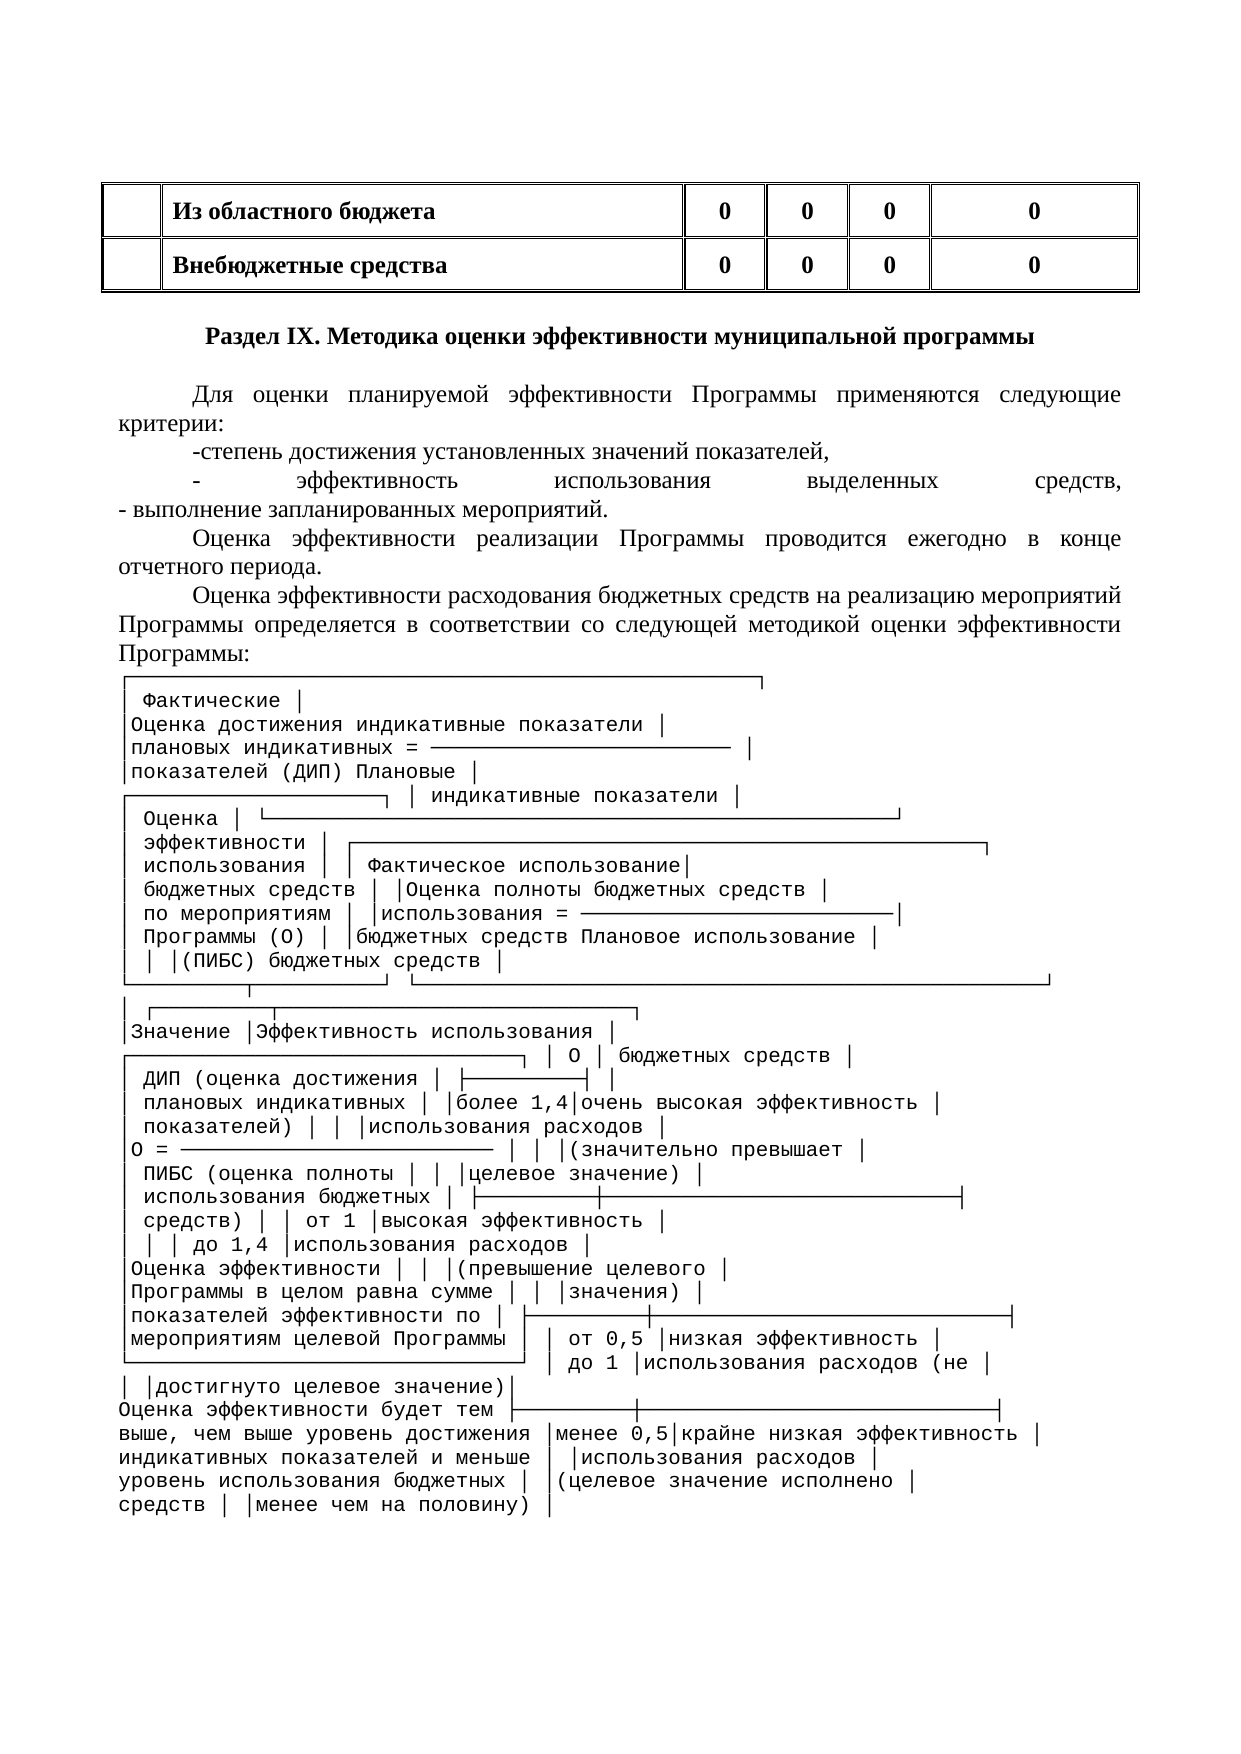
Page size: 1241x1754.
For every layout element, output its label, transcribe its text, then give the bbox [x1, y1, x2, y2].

text │показателей эффективности по │ ├─────────┼────────────────────────────┤ [525, 1316, 649, 1328]
text -степень достижения установленных значений показателей, [118, 436, 1122, 465]
text │ по мероприятиям │ │использования = ─────────────────────────│ [375, 903, 899, 926]
text │показателей (ДИП) Плановые │ [475, 761, 1122, 784]
text индикативных показателей и меньше │ │использования расходов │ [118, 1447, 549, 1470]
text │показателей эффективности по │ ├─────────┼────────────────────────────┤ [1012, 1305, 1122, 1328]
text │ эффективности │ ┌──────────────────────────────────────────────────┐ [325, 832, 1122, 856]
text └─────────┬──────────┘ └──────────────────────────────────────────────────┘ [250, 974, 1122, 997]
text │показателей эффективности по │ ├─────────┼────────────────────────────┤ [650, 1305, 1011, 1315]
text │ средств) │ │ от 1 │высокая эффективность │ [118, 1210, 1122, 1234]
text уровень использования бюджетных │ │(целевое значение исполнено │ [118, 1470, 1122, 1494]
text Раздел IX. Методика оценки эффективности муниципальной программы [118, 321, 1122, 350]
table_cell Внебюджетные средства [163, 239, 682, 289]
text │ показателей) │ │ │использования расходов │ [662, 1116, 1122, 1139]
table_cell [104, 185, 160, 236]
text │ ДИП (оценка достижения │ ├─────────┤ │ [118, 1068, 1122, 1092]
text │Значение │Эффективность использования │ [118, 1021, 1122, 1045]
text │ Программы (О) │ │бюджетных средств Плановое использование │ [118, 926, 1122, 950]
text └─────────┬──────────┘ └──────────────────────────────────────────────────┘ [125, 974, 386, 984]
text │Оценка достижения индикативные показатели │ [125, 714, 661, 737]
table_cell 0 [932, 239, 1137, 289]
text │ использования │ │ Фактическое использование│ [118, 856, 1122, 879]
text средств │ │менее чем на половину) │ [118, 1494, 1122, 1518]
text │ ПИБС (оценка полноты │ │ │целевое значение) │ [125, 1163, 1122, 1187]
text ┌───────────────────────────────┐ │ О │ бюджетных средств │ [850, 1045, 1122, 1068]
table_cell 0 [850, 185, 929, 236]
text │ │ │(ПИБС) бюджетных средств │ [118, 950, 1122, 974]
text │ эффективности │ ┌──────────────────────────────────────────────────┐ [125, 832, 324, 856]
text - эффективность использования выделенных средств, - выполнение запланированных мероприятий. [118, 465, 1122, 523]
text Оценка эффективности расходования бюджетных средств на реализацию мероприятий Программы определяется в соответствии со следующей методикой оценки эффективности Программы: [118, 580, 1122, 666]
text │Оценка эффективности │ │ │(превышение целевого │ [118, 1257, 1122, 1281]
text │плановых индикативных = ──────────────────────── │ [118, 737, 1122, 761]
text │показателей эффективности по │ ├─────────┼────────────────────────────┤ [125, 1305, 499, 1328]
text │ ┌─────────┬────────────────────────────┐ [118, 997, 1122, 1021]
table_cell [104, 239, 160, 289]
table_cell 0 [686, 239, 764, 289]
text │мероприятиям целевой Программы │ │ от 0,5 │низкая эффективность │ [118, 1328, 1122, 1352]
text │показателей эффективности по │ ├─────────┼────────────────────────────┤ [650, 1316, 1011, 1328]
table_cell 0 [850, 239, 929, 289]
text │ │ │ до 1,4 │использования расходов │ [287, 1234, 586, 1257]
text ┌───────────────────────────────┐ │ О │ бюджетных средств │ [125, 1056, 524, 1068]
text │ по мероприятиям │ │использования = ─────────────────────────│ [900, 903, 1122, 926]
text │ │достигнуто целевое значение)│ [150, 1376, 511, 1399]
text │ по мероприятиям │ │использования = ─────────────────────────│ [125, 903, 349, 926]
text ┌───────────────────────────────┐ │ О │ бюджетных средств │ [118, 1045, 549, 1068]
text ┌────────────────────┐ │ индикативные показатели │ [118, 784, 1122, 808]
text │ Оценка │ └──────────────────────────────────────────────────┘ [118, 808, 1122, 832]
table_cell 0 [768, 239, 847, 289]
text │Оценка достижения индикативные показатели │ [662, 714, 1122, 737]
text │ │достигнуто целевое значение)│ [512, 1376, 1122, 1399]
text └───────────────────────────────┘ │ до 1 │использования расходов (не │ [118, 1352, 1122, 1376]
text │ показателей) │ │ │использования расходов │ [125, 1116, 311, 1139]
text Для оценки планируемой эффективности Программы применяются следующие критерии: [118, 379, 1122, 436]
table_cell 0 [932, 185, 1137, 236]
text индикативных показателей и меньше │ │использования расходов │ [875, 1447, 1122, 1470]
text Оценка эффективности реализации Программы проводится ежегодно в конце отчетного периода. [118, 523, 1122, 580]
text ┌───────────────────────────────┐ │ О │ бюджетных средств │ [600, 1045, 849, 1068]
text индикативных показателей и меньше │ │использования расходов │ [575, 1447, 874, 1470]
text ┌──────────────────────────────────────────────────┐ [118, 666, 1122, 690]
text │ бюджетных средств │ │Оценка полноты бюджетных средств │ [118, 879, 1122, 903]
text │ использования бюджетных │ ├─────────┼────────────────────────────┤ [118, 1187, 1122, 1210]
text │показателей (ДИП) Плановые │ [125, 761, 474, 784]
text выше, чем выше уровень достижения │менее 0,5│крайне низкая эффективность │ [118, 1423, 1122, 1447]
text └─────────┬──────────┘ └──────────────────────────────────────────────────┘ [412, 974, 1049, 984]
text │ плановых индикативных │ │более 1,4│очень высокая эффективность │ [118, 1092, 1122, 1116]
text └─────────┬──────────┘ └──────────────────────────────────────────────────┘ [118, 974, 249, 997]
text │ Фактические │ [118, 690, 1122, 714]
table_cell 0 [686, 185, 764, 236]
text │О = ───────────────────────── │ │ │(значительно превышает │ [118, 1139, 1122, 1163]
table_cell 0 [768, 185, 847, 236]
text │ показателей) │ │ │использования расходов │ [362, 1116, 661, 1139]
text │Программы в целом равна сумме │ │ │значения) │ [118, 1281, 1122, 1305]
text │ │ │ до 1,4 │использования расходов │ [587, 1234, 1122, 1257]
text │ │ │ до 1,4 │использования расходов │ [175, 1234, 286, 1257]
text Оценка эффективности будет тем ├─────────┼────────────────────────────┤ [118, 1399, 1122, 1423]
table_cell Из областного бюджета [163, 185, 682, 236]
